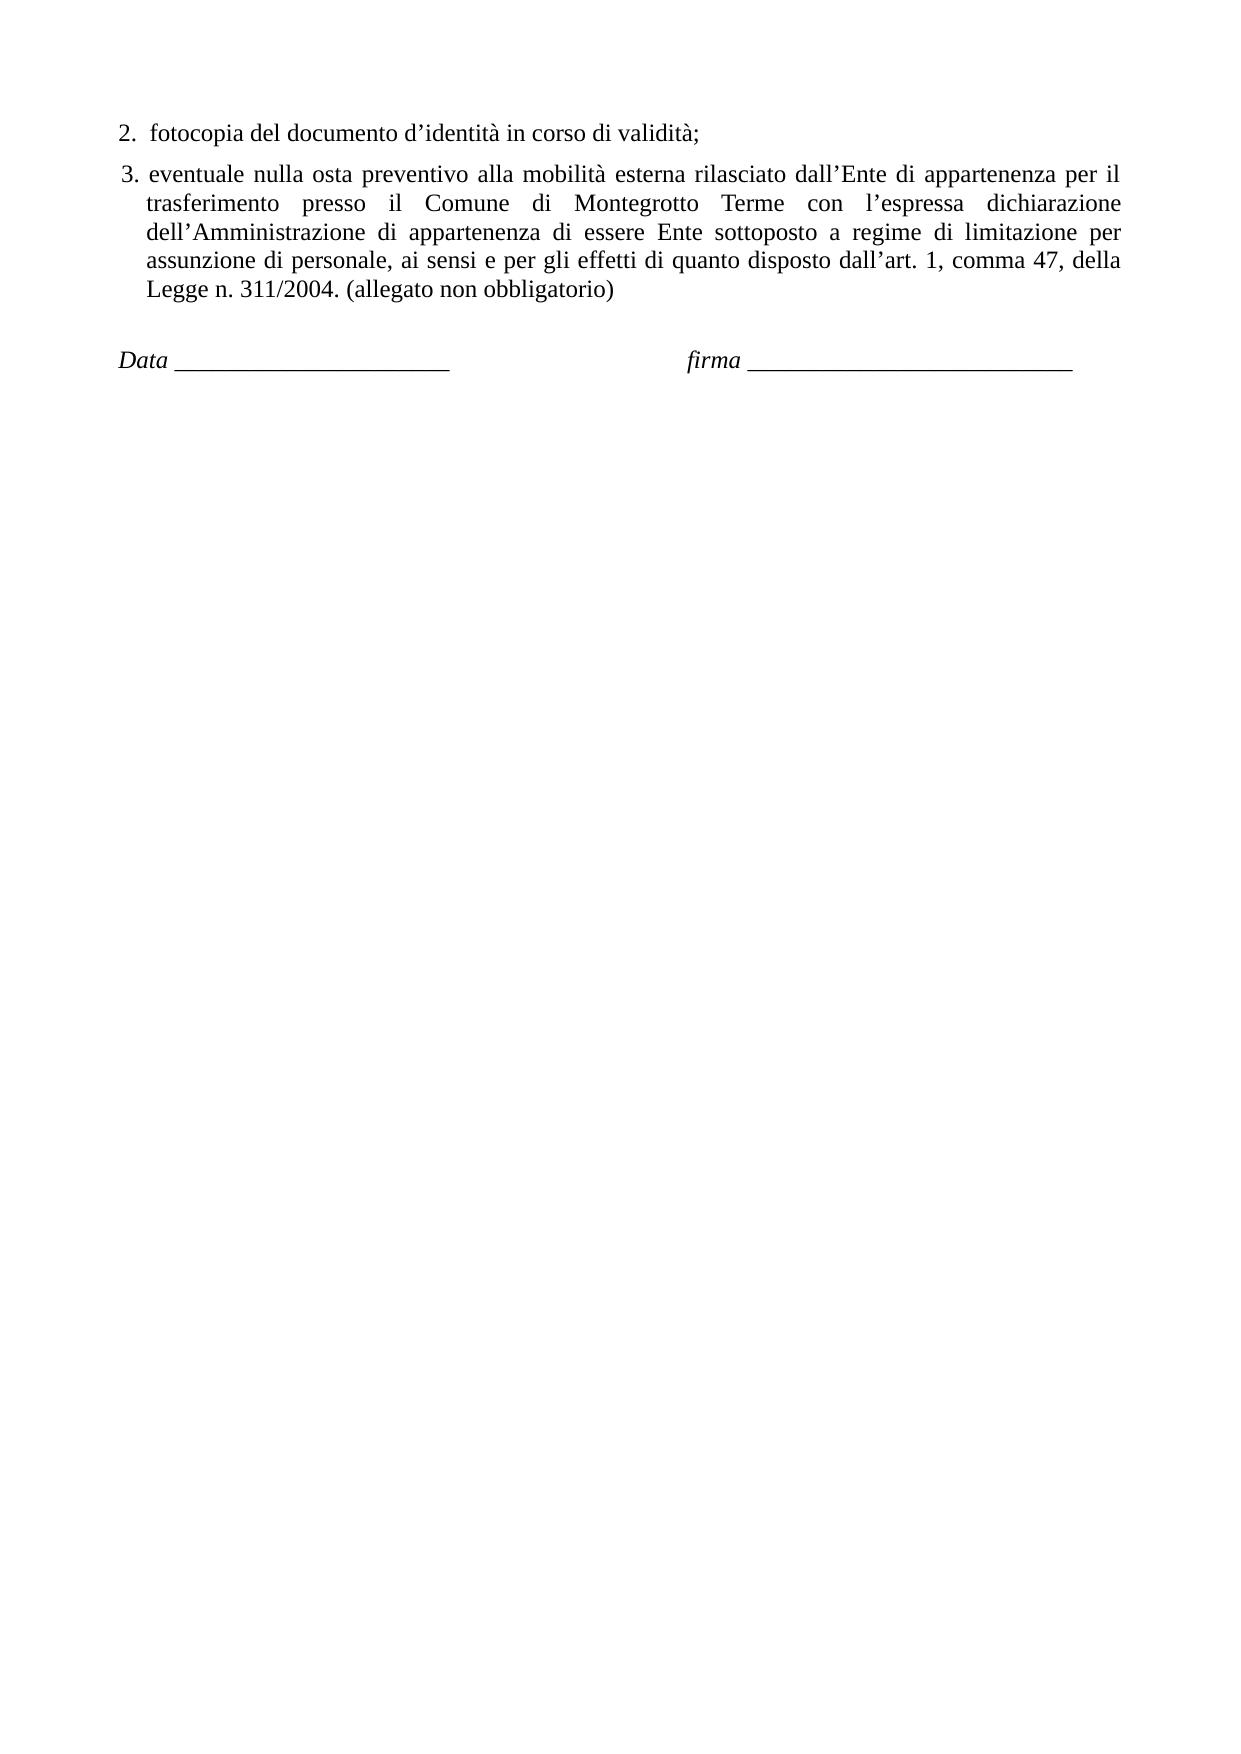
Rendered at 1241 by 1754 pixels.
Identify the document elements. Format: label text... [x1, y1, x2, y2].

text Data ______________________ firma __________________________ [118, 345, 1122, 374]
text 3. eventuale nulla osta preventivo alla mobilità esterna rilasciato dall’Ente di appartenenza per il trasferimento presso il Comune di Montegrotto Terme con l’espressa dichiarazione dell’Amministrazione di appartenenza di essere Ente sottoposto a regime di limitazione per assunzione di personale, ai sensi e per gli effetti di quanto disposto dall’art. 1, comma 47, della Legge n. 311/2004. (allegato non obbligatorio) [112, 159, 1122, 303]
text 2. fotocopia del documento d’identità in corso di validità; [118, 118, 1122, 147]
